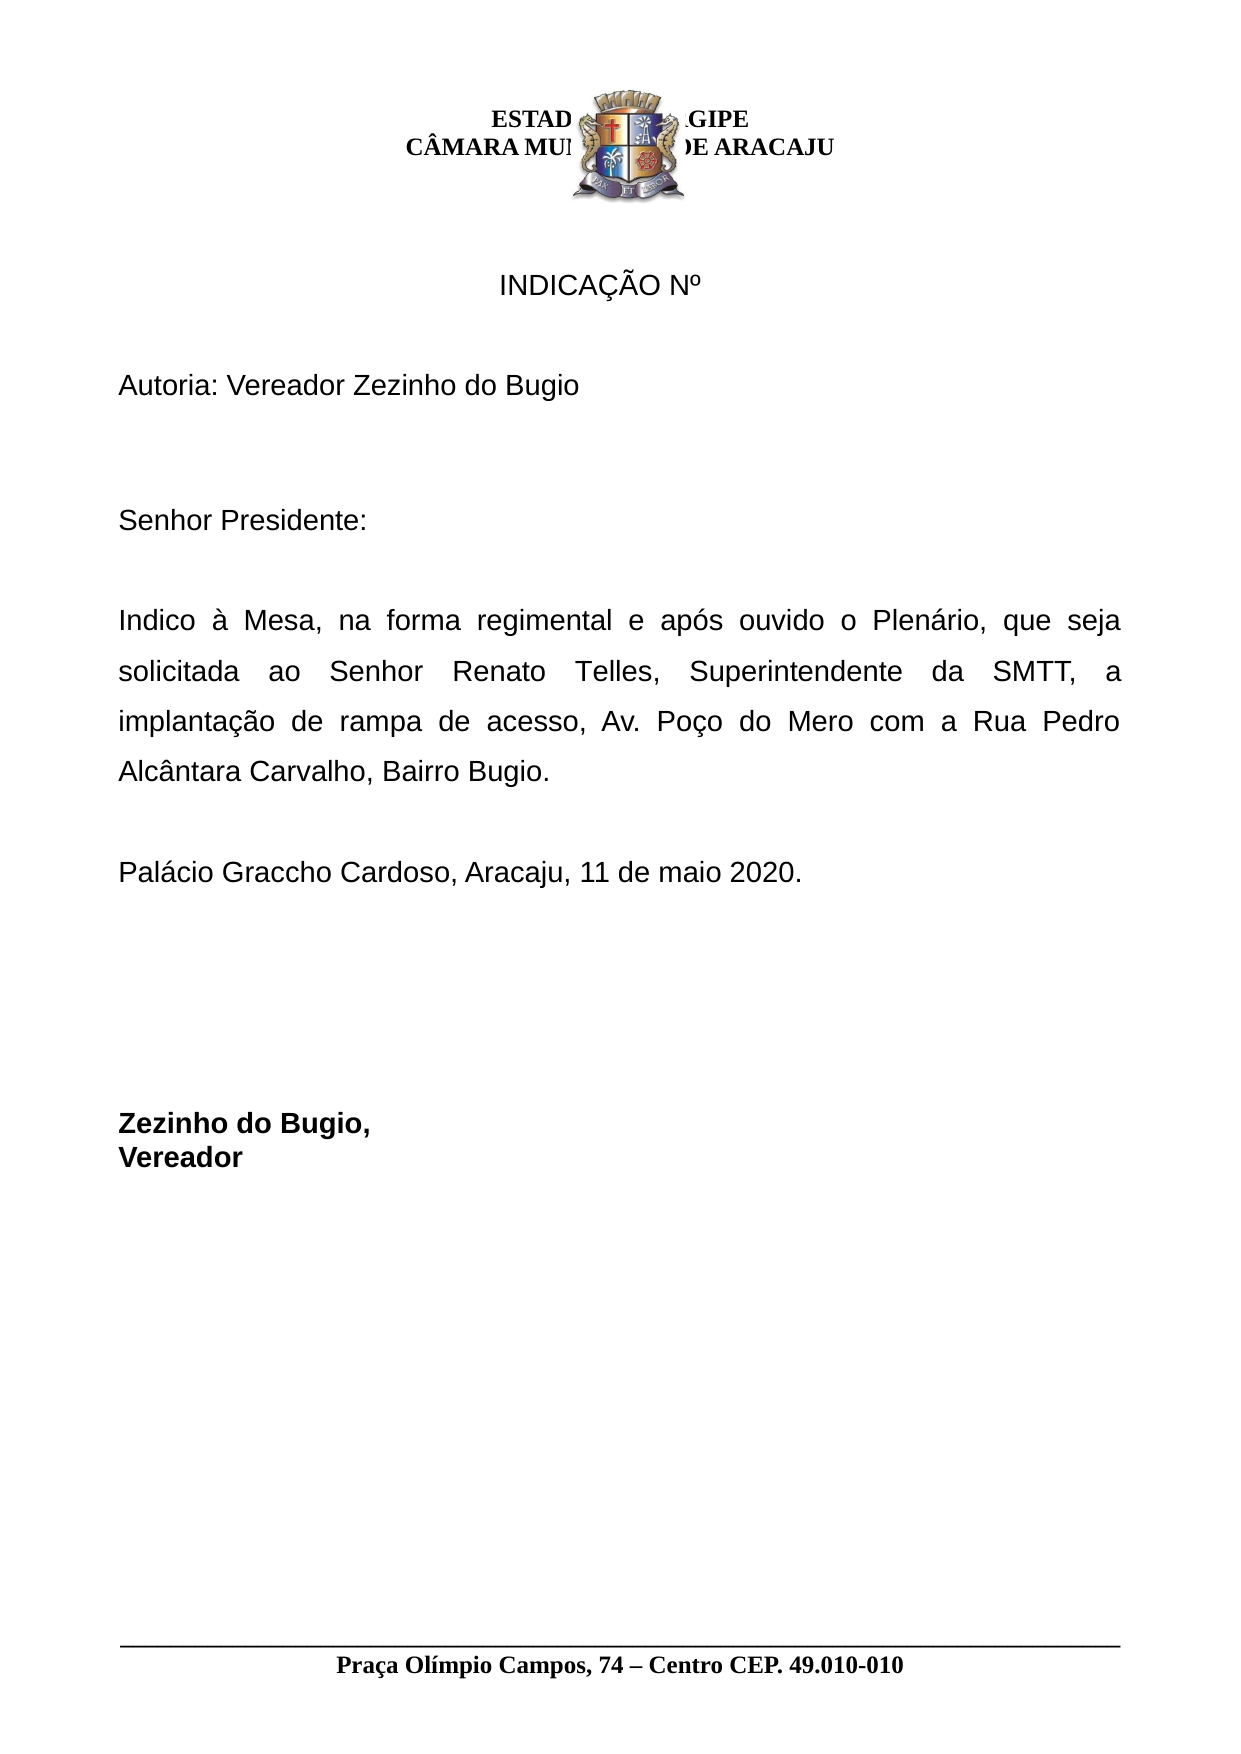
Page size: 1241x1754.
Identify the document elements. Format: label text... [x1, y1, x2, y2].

text Vereador [118, 1140, 1122, 1173]
text Autoria: Vereador Zezinho do Bugio [118, 368, 1122, 402]
text Senhor Presidente: [118, 503, 1122, 536]
text Zezinho do Bugio, [118, 1106, 1122, 1140]
text Palácio Graccho Cardoso, Aracaju, 11 de maio 2020. [118, 855, 1122, 888]
text INDICAÇÃO Nº [118, 268, 1122, 301]
text Indico à Mesa, na forma regimental e após ouvido o Plenário, que seja solicitada ao Senhor Renato Telles, Superintendente da SMTT, a implantação de rampa de acesso, Av. Poço do Mero com a Rua Pedro Alcântara Carvalho, Bairro Bugio. [118, 603, 1122, 788]
